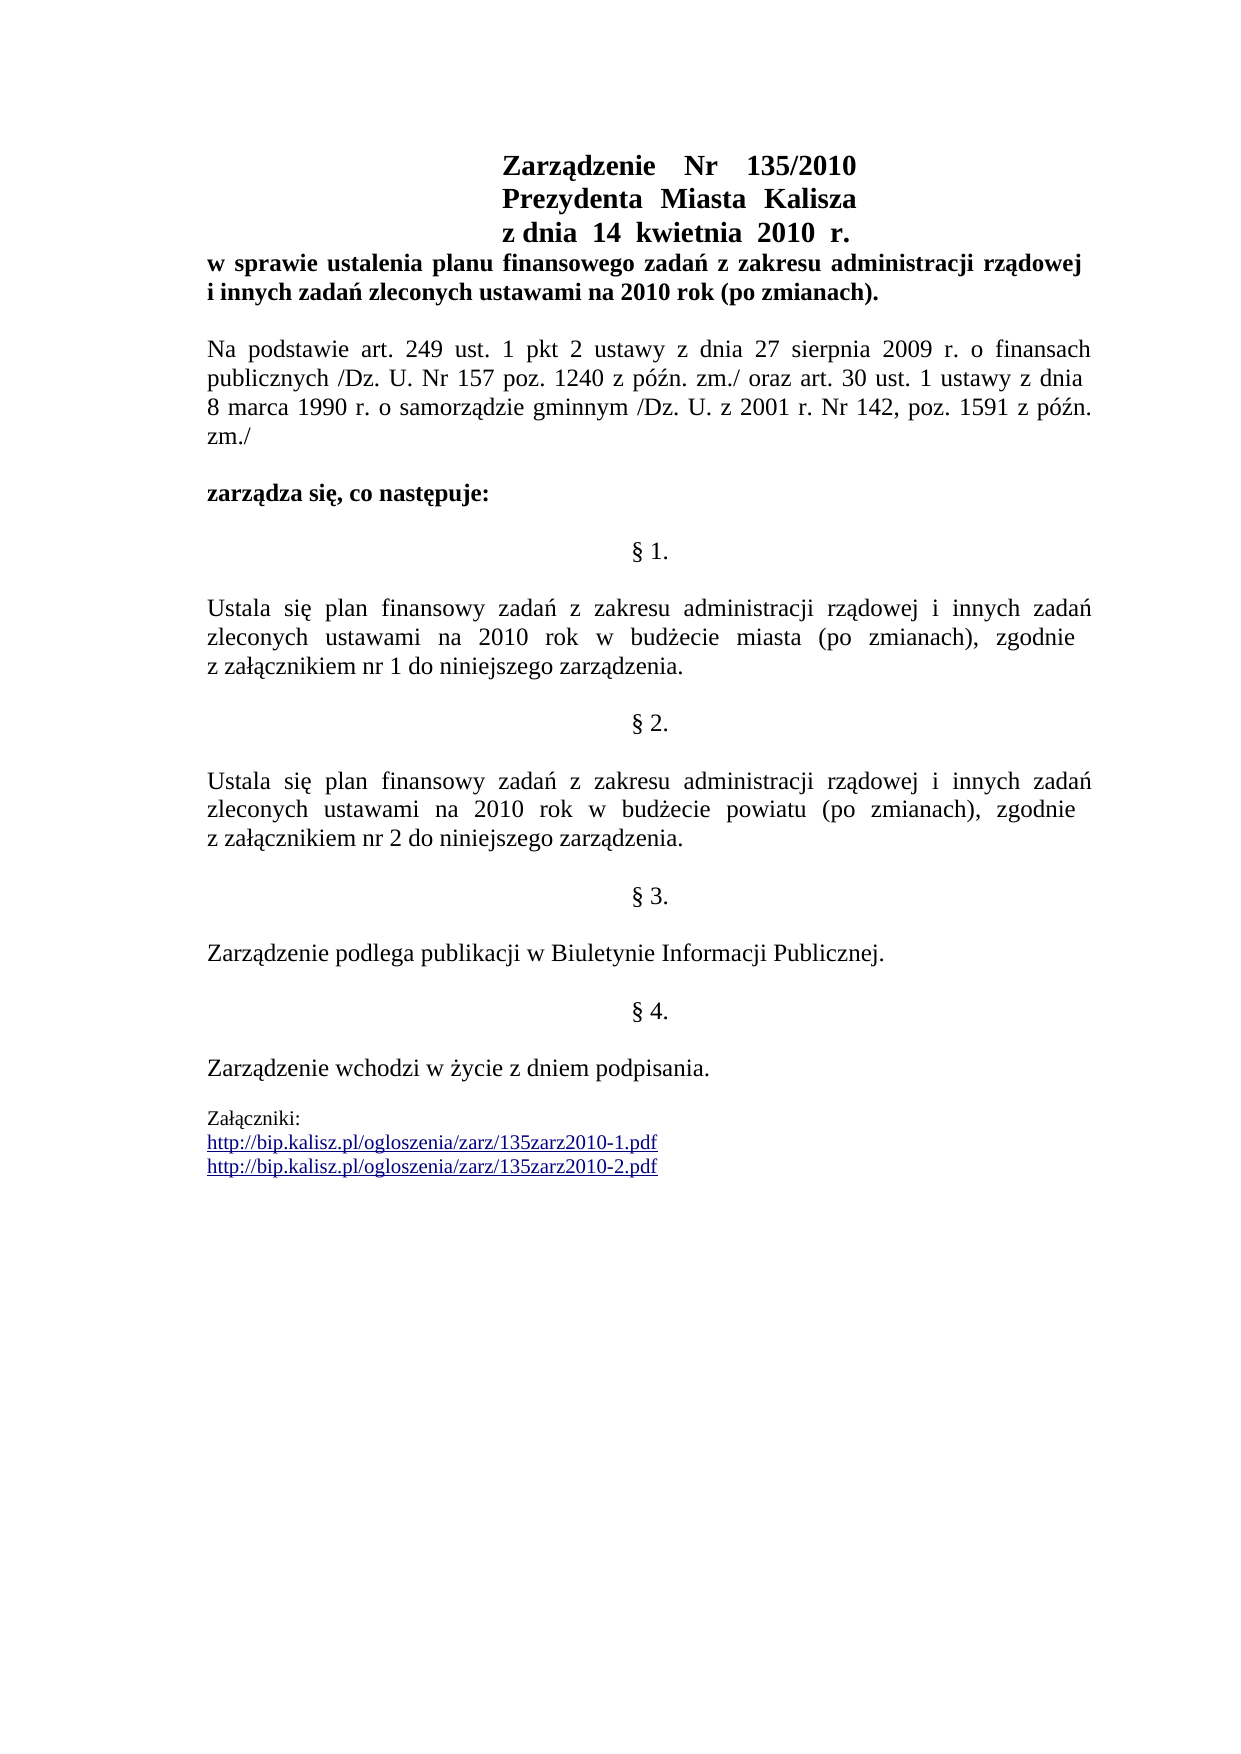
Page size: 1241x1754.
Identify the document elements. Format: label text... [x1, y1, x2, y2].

text Ustala się plan finansowy zadań z zakresu administracji rządowej i innych zadań zleconych ustawami na 2010 rok w budżecie miasta (po zmianach), zgodnie z załącznikiem nr 1 do niniejszego zarządzenia. [207, 593, 1092, 679]
text § 1. [207, 536, 1092, 564]
text § 4. [207, 996, 1092, 1024]
text Na podstawie art. 249 ust. 1 pkt 2 ustawy z dnia 27 sierpnia 2009 r. o finansach publicznych /Dz. U. Nr 157 poz. 1240 z późn. zm./ oraz art. 30 ust. 1 ustawy z dnia 8 marca 1990 r. o samorządzie gminnym /Dz. U. z 2001 r. Nr 142, poz. 1591 z późn. zm./ [207, 334, 1092, 449]
text Zarządzenie podlega publikacji w Biuletynie Informacji Publicznej. [207, 938, 1092, 967]
text Zarządzenie Nr 135/2010 Prezydenta Miasta Kalisza z dnia 14 kwietnia 2010 r. [502, 148, 856, 248]
text Zarządzenie wchodzi w życie z dniem podpisania. [207, 1053, 1092, 1082]
text Załączniki: [207, 1106, 1092, 1130]
text § 2. [207, 708, 1092, 737]
text Ustala się plan finansowy zadań z zakresu administracji rządowej i innych zadań zleconych ustawami na 2010 rok w budżecie powiatu (po zmianach), zgodnie z załącznikiem nr 2 do niniejszego zarządzenia. [207, 766, 1092, 852]
text http://bip.kalisz.pl/ogloszenia/zarz/135zarz2010-1.pdf [207, 1130, 1092, 1154]
text http://bip.kalisz.pl/ogloszenia/zarz/135zarz2010-2.pdf [207, 1154, 1092, 1178]
text w sprawie ustalenia planu finansowego zadań z zakresu administracji rządowej i innych zadań zleconych ustawami na 2010 rok (po zmianach). [207, 248, 1092, 306]
text zarządza się, co następuje: [207, 478, 1092, 507]
text § 3. [207, 881, 1092, 909]
